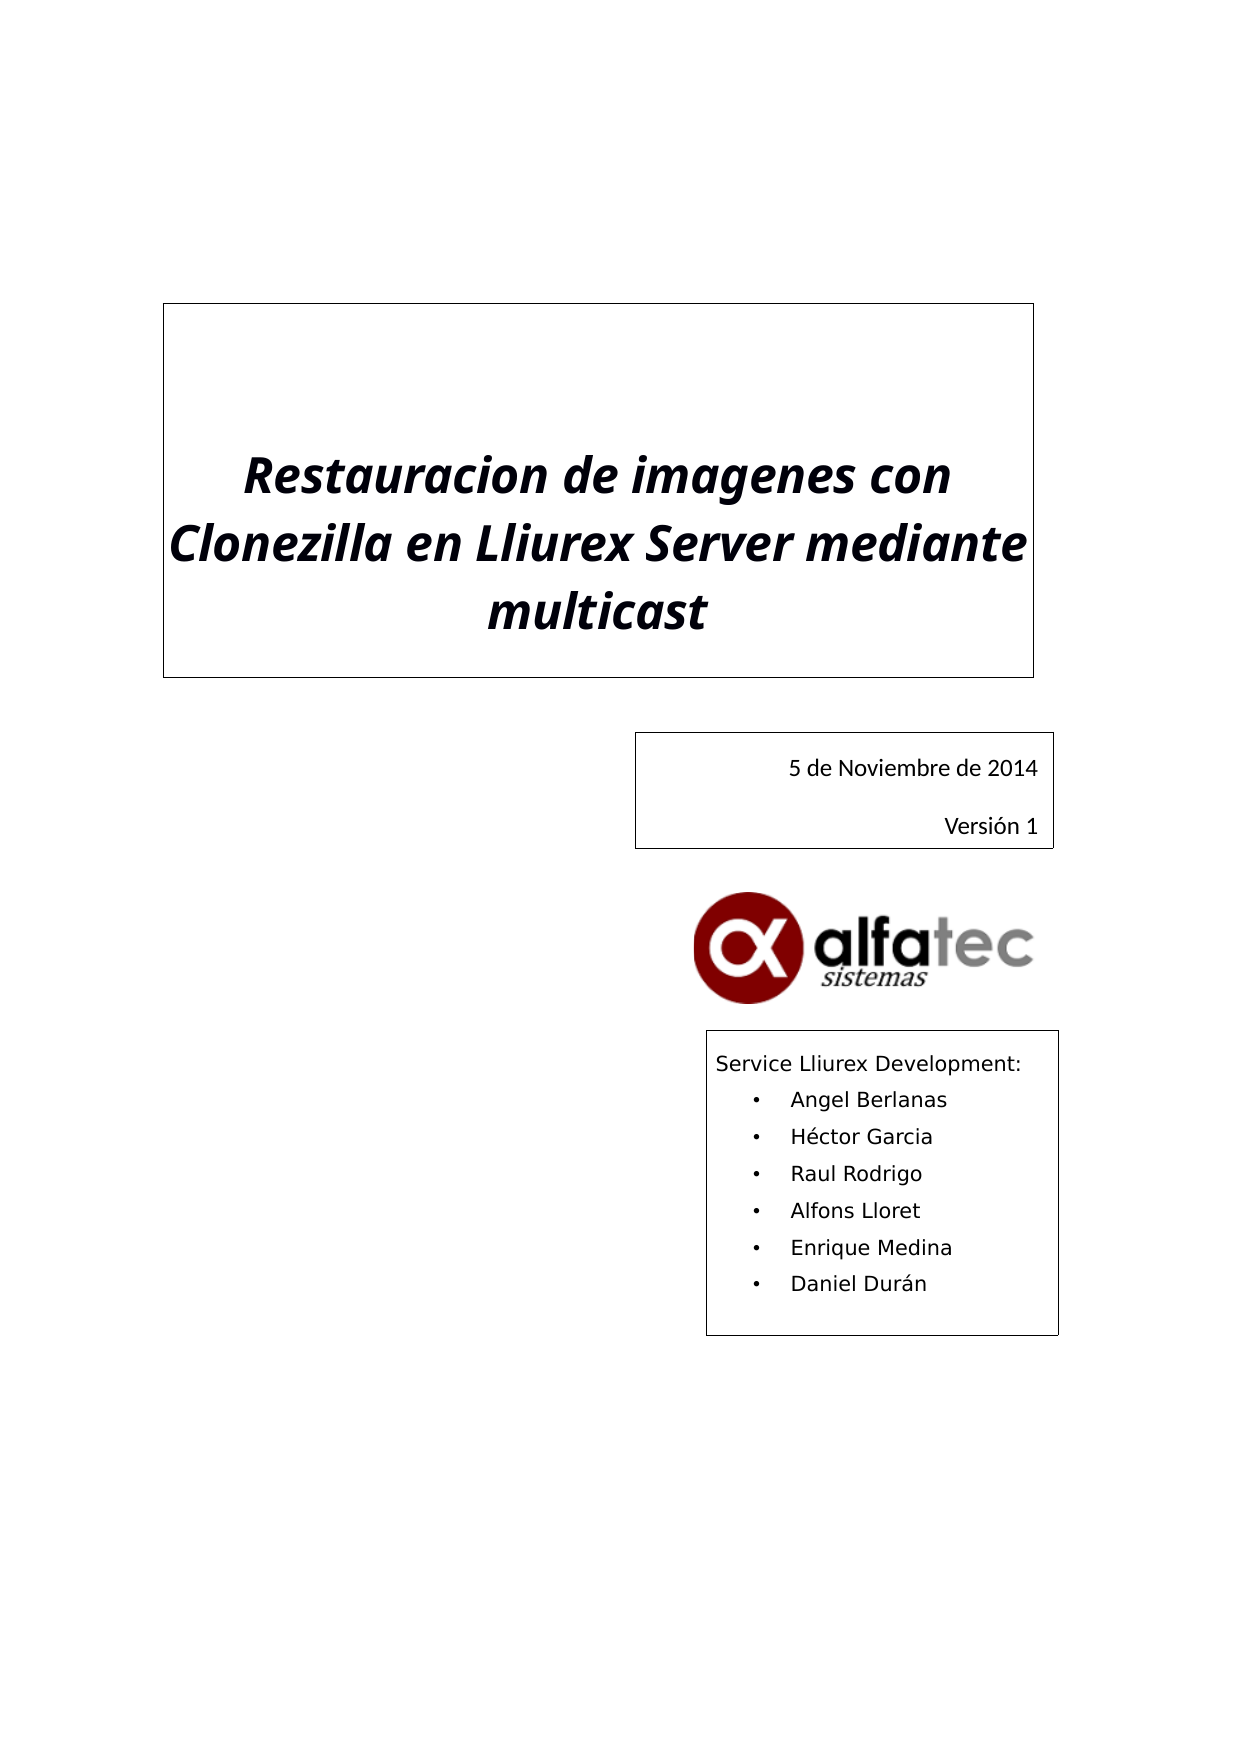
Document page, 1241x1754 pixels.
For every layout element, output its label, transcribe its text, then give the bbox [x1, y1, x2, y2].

list Daniel Durán [753, 1272, 1049, 1297]
list Héctor Garcia [753, 1125, 1049, 1149]
text Restauracion de imagenes con Clonezilla en Lliurex Server mediante multicast [164, 440, 1033, 644]
text 5 de Noviembre de 2014 [650, 752, 1038, 782]
list Angel Berlanas [753, 1088, 1049, 1113]
text Service Lliurex Development: [715, 1052, 1049, 1076]
list Alfons Lloret [753, 1199, 1049, 1223]
list Raul Rodrigo [753, 1162, 1049, 1186]
list Enrique Medina [753, 1236, 1049, 1260]
text Versión 1 [650, 810, 1038, 841]
picture [693, 892, 1037, 1004]
